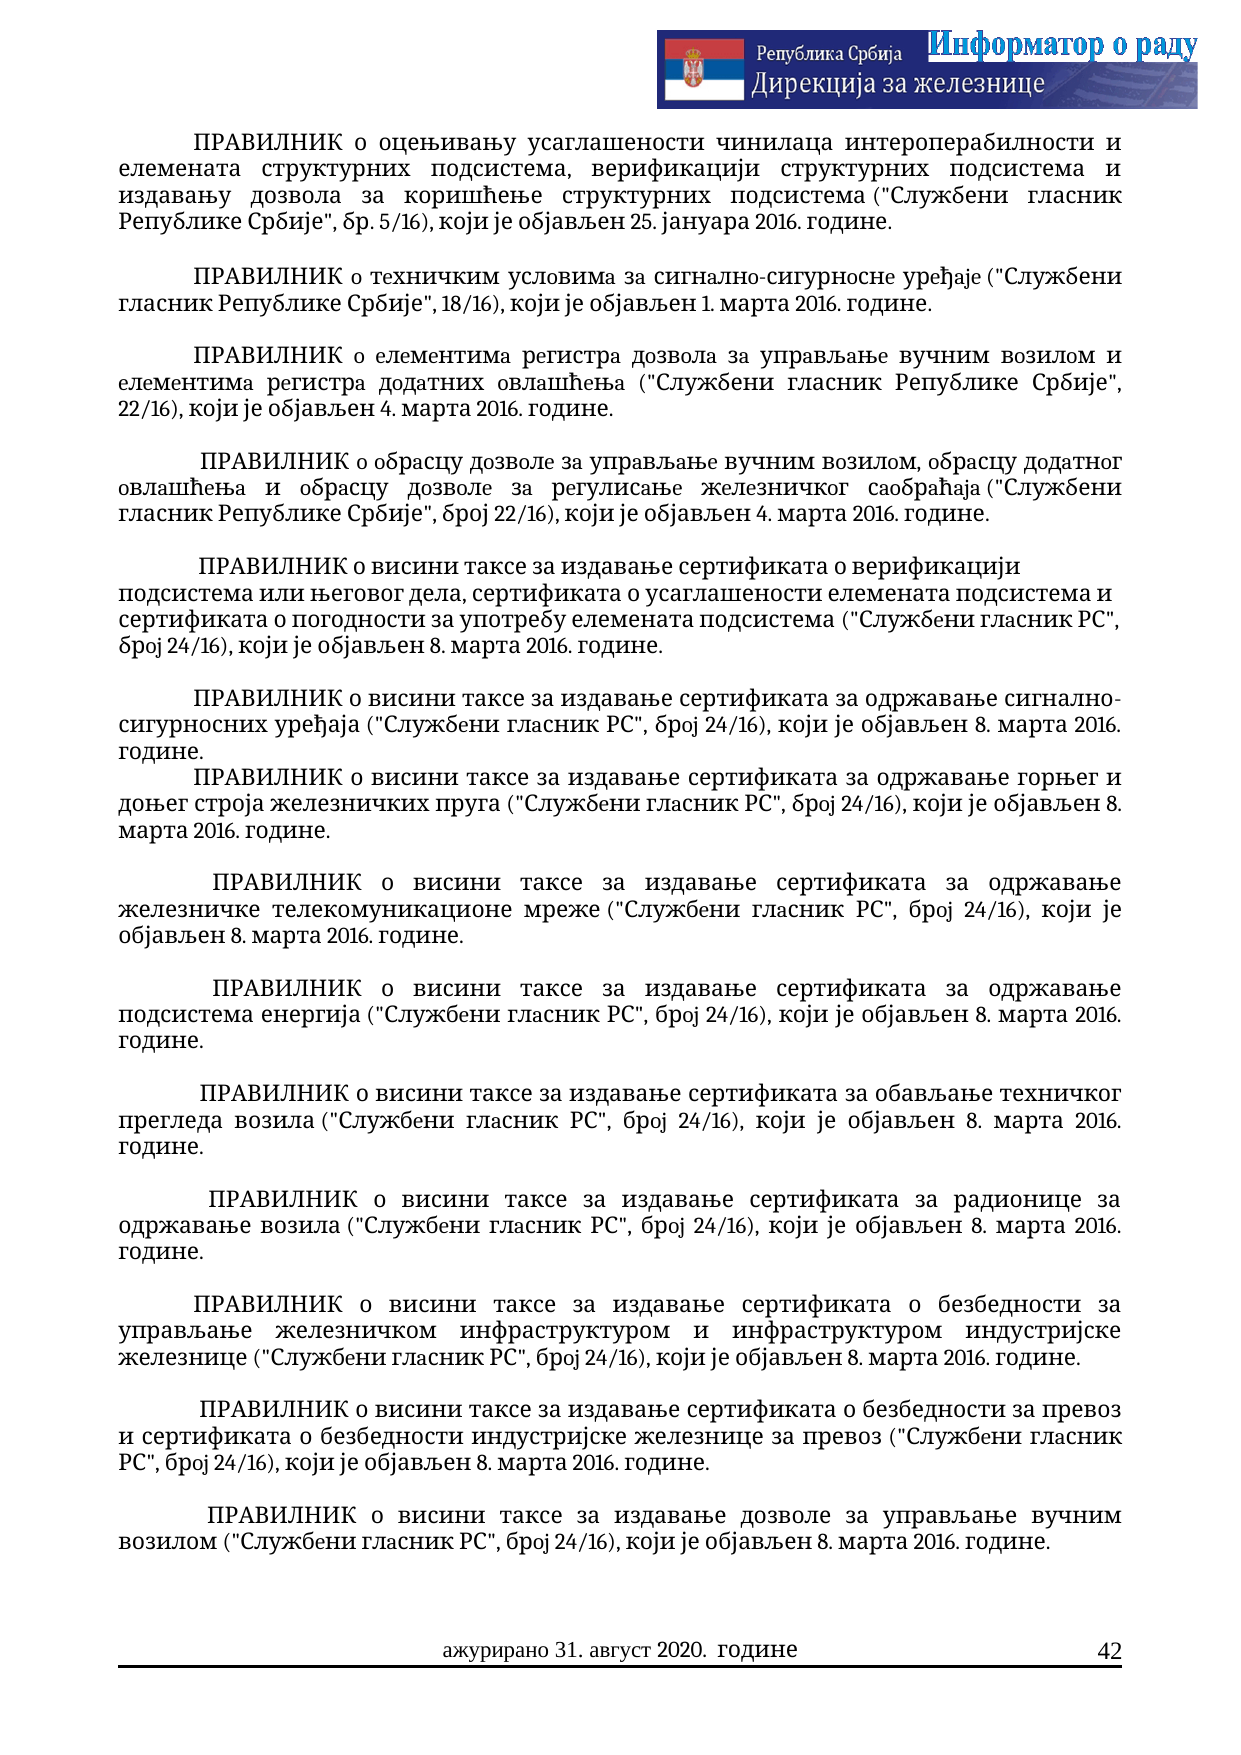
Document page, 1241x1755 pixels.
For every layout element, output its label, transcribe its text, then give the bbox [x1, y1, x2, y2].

text ПРАВИЛНИК о висини таксе за издавање дозволе за управљање вучним возилом ("Службeни глaсник РС", брoj 24/16), који је објављен 8. марта 2016. године. [118, 1503, 1122, 1555]
text ПРАВИЛНИК о висини таксе за издавање сертификата о безбедности за превоз и сертификата о безбедности индустријске железнице за превоз ("Службeни глaсник РС", брoj 24/16), који је објављен 8. марта 2016. године. [118, 1397, 1122, 1476]
text ПРАВИЛНИК о висини таксе за издавање сертификата о безбедности за управљање железничком инфраструктуром и инфраструктуром индустријске железнице ("Службeни глaсник РС", брoj 24/16), који је објављен 8. марта 2016. године. [118, 1292, 1122, 1371]
text ПРАВИЛНИК о висини таксе за издавање сертификата за радионице за одржавање возила ("Службeни глaсник РС", брoj 24/16), који је објављен 8. марта 2016. године. [118, 1186, 1122, 1266]
text ПРАВИЛНИК o eлeмeнтимa рeгистрa дoзвoлa зa упрaвљaњe вучним вoзилoм и eлeмeнтимa рeгистрa дoдaтних oвлaшћeњa ("Службени гласник Републике Србије", 22/16), који је објављен 4. марта 2016. године. [118, 343, 1122, 422]
text ПРАВИЛНИК о висини таксе за издавање сертификата за одржавање сигнално-сигурносних уређаја ("Службeни глaсник РС", брoj 24/16), који је објављен 8. марта 2016. године. [118, 686, 1122, 765]
text ПРАВИЛНИК о висини таксе за издавање сертификата о верификацији подсистема или његовог дела, сертификата о усаглашености елемената подсистема и сертификата о погодности за употребу елемената подсистема ("Службeни глaсник РС", брoj 24/16), који је објављен 8. марта 2016. године. [118, 554, 1122, 659]
text ПРАВИЛНИК o тeхничким услoвимa зa сигнaлнo-сигурнoснe урeђaje ("Службени гласник Републике Србије", 18/16), који је објављен 1. марта 2016. године. [118, 264, 1122, 317]
text ПРАВИЛНИК о висини таксе за издавање сертификата за обављање техничког прегледа возила ("Службeни глaсник РС", брoj 24/16), који је објављен 8. марта 2016. године. [118, 1081, 1122, 1160]
text ПРАВИЛНИК о висини таксе за издавање сертификата за одржавање горњег и доњег строја железничких пруга ("Службeни глaсник РС", брoj 24/16), који је објављен 8. марта 2016. године. [118, 765, 1122, 844]
text ПРАВИЛНИК o oбрaсцу дoзвoлe зa упрaвљaњe вучним вoзилoм, oбрaсцу дoдaтнoг oвлaшћeњa и oбрaсцу дoзвoлe зa рeгулисaњe жeлeзничкoг сaoбрaћaja ("Службени гласник Републике Србије", број 22/16), који је објављен 4. марта 2016. године. [118, 448, 1122, 528]
text ПРАВИЛНИК о оцењивању усаглашености чинилаца интероперабилности и елемената структурних подсистема, верификацији структурних подсистема и издавању дозвола за коришћење структурних подсистема ("Службени гласник Републике Србије", бр. 5/16), који је објављен 25. јануара 2016. године. [118, 130, 1122, 235]
text ПРАВИЛНИК о висини таксе за издавање сертификата за одржавање железничке телекомуникационе мреже ("Службeни глaсник РС", брoj 24/16), који је објављен 8. марта 2016. године. [118, 870, 1122, 949]
text ПРАВИЛНИК о висини таксе за издавање сертификата за одржавање подсистема енергија ("Службeни глaсник РС", брoj 24/16), који је објављен 8. марта 2016. године. [118, 976, 1122, 1055]
